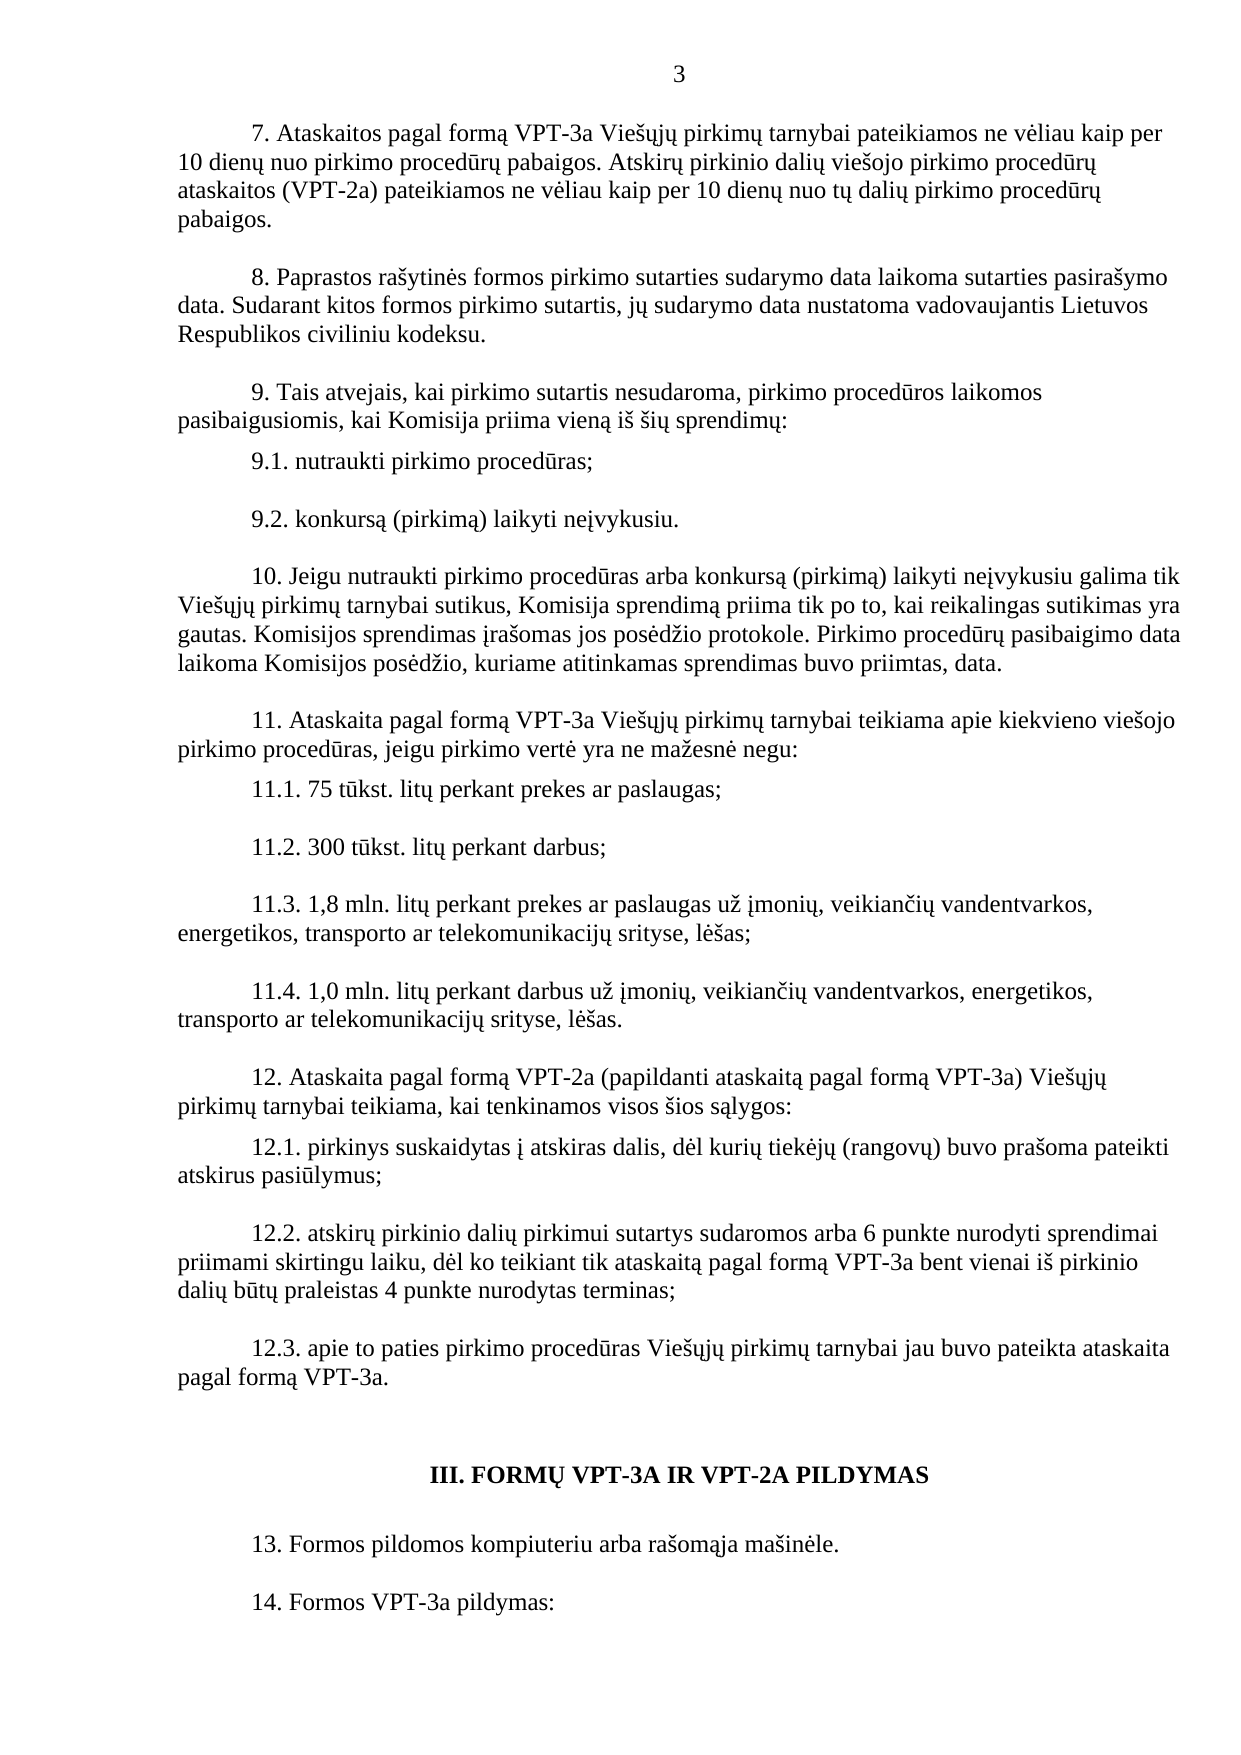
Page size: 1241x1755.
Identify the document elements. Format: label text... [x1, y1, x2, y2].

text 12.2. atskirų pirkinio dalių pirkimui sutartys sudaromos arba 6 punkte nurodyti sprendimai priimami skirtingu laiku, dėl ko teikiant tik ataskaitą pagal formą VPT-3a bent vienai iš pirkinio dalių būtų praleistas 4 punkte nurodytas terminas; [177, 1218, 1181, 1304]
text 11.4. 1,0 mln. litų perkant darbus už įmonių, veikiančių vandentvarkos, energetikos, transporto ar telekomunikacijų srityse, lėšas. [177, 976, 1181, 1033]
text 10. Jeigu nutraukti pirkimo procedūras arba konkursą (pirkimą) laikyti neįvykusiu galima tik Viešųjų pirkimų tarnybai sutikus, Komisija sprendimą priima tik po to, kai reikalingas sutikimas yra gautas. Komisijos sprendimas įrašomas jos posėdžio protokole. Pirkimo procedūrų pasibaigimo data laikoma Komisijos posėdžio, kuriame atitinkamas sprendimas buvo priimtas, data. [177, 561, 1181, 676]
text 12.1. pirkinys suskaidytas į atskiras dalis, dėl kurių tiekėjų (rangovų) buvo prašoma pateikti atskirus pasiūlymus; [177, 1132, 1181, 1189]
text 11.1. 75 tūkst. litų perkant prekes ar paslaugas; [177, 774, 1181, 803]
text III. Formų VPT-3a ir VPT-2a pildymas [177, 1460, 1181, 1488]
text 13. Formos pildomos kompiuteriu arba rašomąja mašinėle. [177, 1529, 1181, 1558]
text 11.3. 1,8 mln. litų perkant prekes ar paslaugas už įmonių, veikiančių vandentvarkos, energetikos, transporto ar telekomunikacijų srityse, lėšas; [177, 889, 1181, 947]
text 11. Ataskaita pagal formą VPT-3a Viešųjų pirkimų tarnybai teikiama apie kiekvieno viešojo pirkimo procedūras, jeigu pirkimo vertė yra ne mažesnė negu: [177, 705, 1181, 763]
text 9.2. konkursą (pirkimą) laikyti neįvykusiu. [177, 504, 1181, 533]
text 8. Paprastos rašytinės formos pirkimo sutarties sudarymo data laikoma sutarties pasirašymo data. Sudarant kitos formos pirkimo sutartis, jų sudarymo data nustatoma vadovaujantis Lietuvos Respublikos civiliniu kodeksu. [177, 262, 1181, 348]
text 9. Tais atvejais, kai pirkimo sutartis nesudaroma, pirkimo procedūros laikomos pasibaigusiomis, kai Komisija priima vieną iš šių sprendimų: [177, 377, 1181, 434]
text 11.2. 300 tūkst. litų perkant darbus; [177, 832, 1181, 861]
text 12. Ataskaita pagal formą VPT-2a (papildanti ataskaitą pagal formą VPT-3a) Viešųjų pirkimų tarnybai teikiama, kai tenkinamos visos šios sąlygos: [177, 1062, 1181, 1119]
text 12.3. apie to paties pirkimo procedūras Viešųjų pirkimų tarnybai jau buvo pateikta ataskaita pagal formą VPT-3a. [177, 1333, 1181, 1390]
text 14. Formos VPT-3a pildymas: [177, 1587, 1181, 1616]
text 9.1. nutraukti pirkimo procedūras; [177, 446, 1181, 475]
text 7. Ataskaitos pagal formą VPT-3a Viešųjų pirkimų tarnybai pateikiamos ne vėliau kaip per 10 dienų nuo pirkimo procedūrų pabaigos. Atskirų pirkinio dalių viešojo pirkimo procedūrų ataskaitos (VPT-2a) pateikiamos ne vėliau kaip per 10 dienų nuo tų dalių pirkimo procedūrų pabaigos. [177, 118, 1181, 233]
